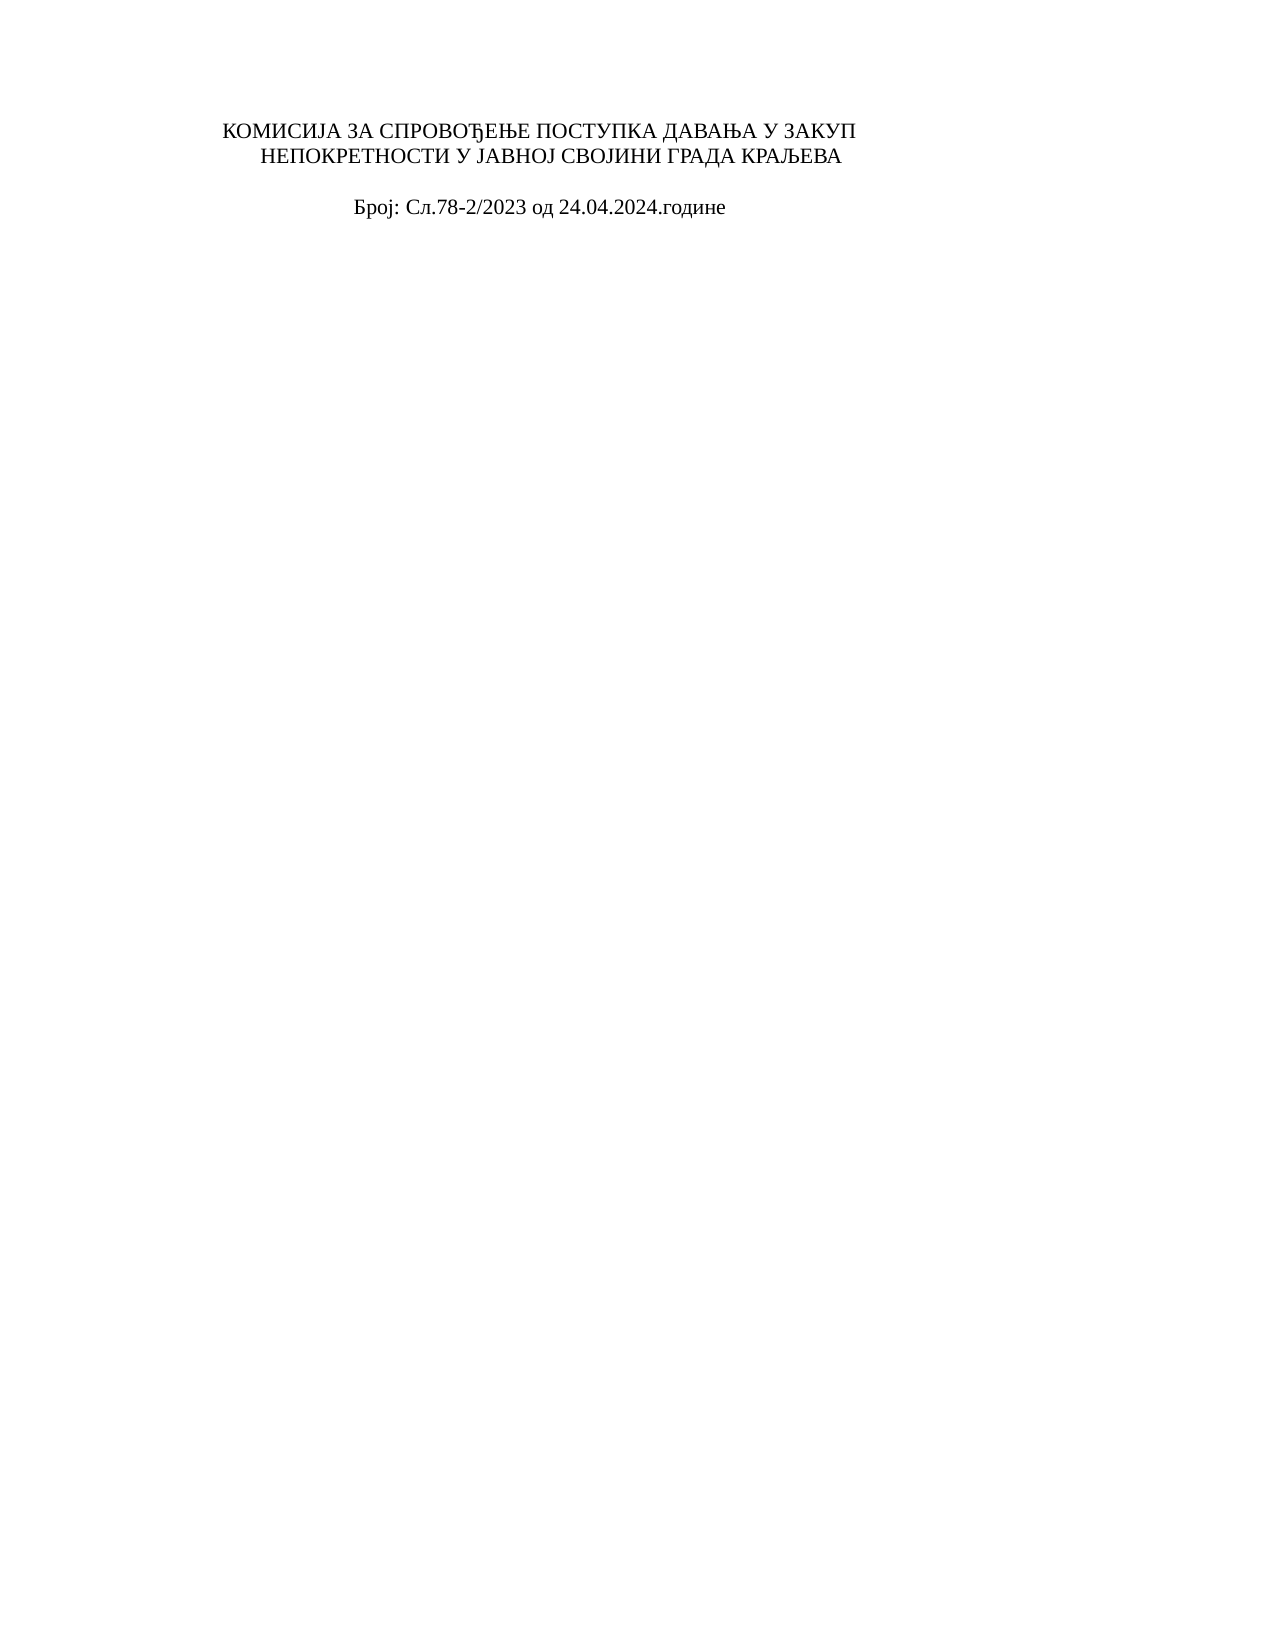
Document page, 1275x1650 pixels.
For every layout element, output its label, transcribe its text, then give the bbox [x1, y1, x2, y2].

text КОМИСИЈА ЗА СПРОВОЂЕЊЕ ПОСТУПКА ДАВАЊА У ЗАКУП [118, 118, 1157, 143]
text Број: Сл.78-2/2023 од 24.04.2024.године [118, 194, 1157, 219]
text НЕПОКРЕТНОСТИ У ЈАВНОЈ СВОЈИНИ ГРАДА КРАЉЕВА [118, 143, 1157, 168]
